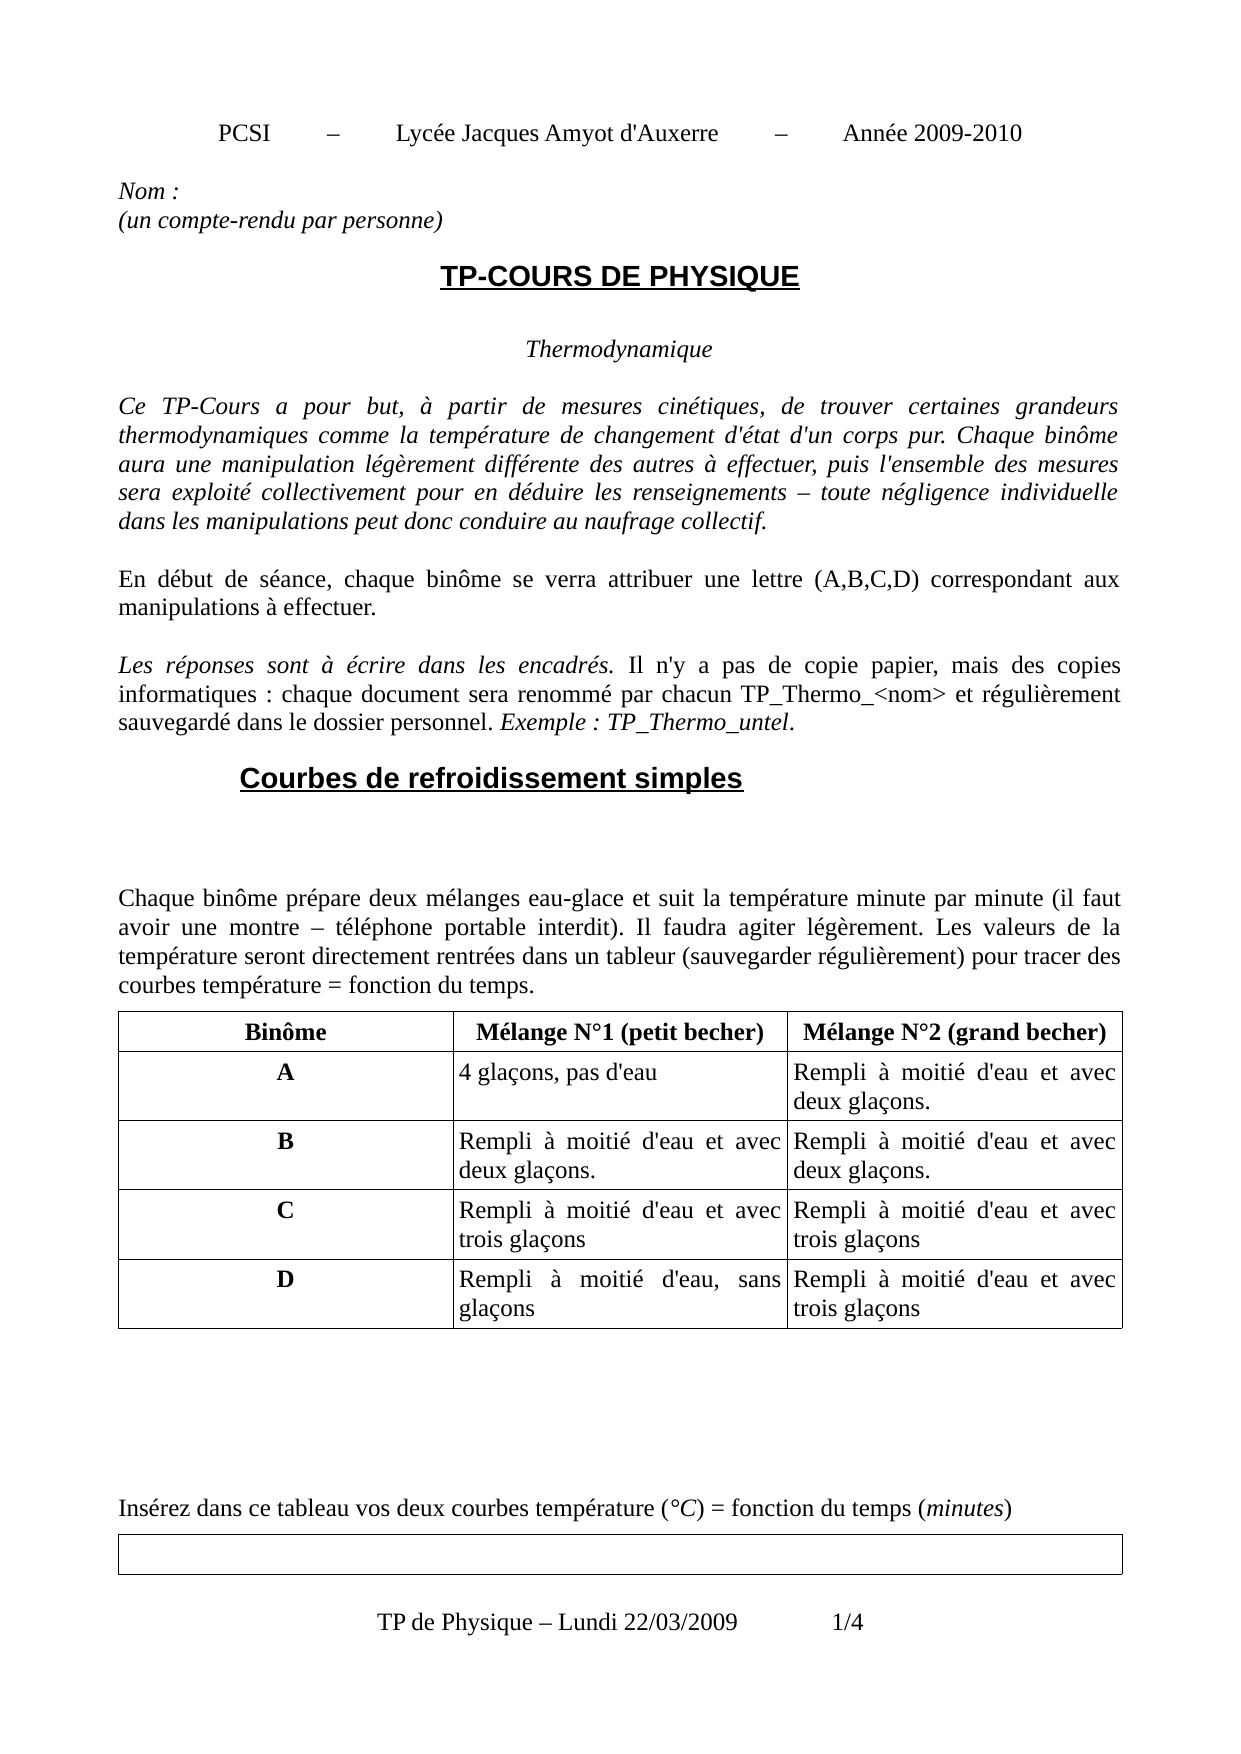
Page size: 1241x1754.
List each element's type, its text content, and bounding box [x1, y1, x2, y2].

subtitle TP-COURS DE PHYSIQUE [118, 259, 1122, 292]
table_cell A [119, 1052, 453, 1120]
text Les réponses sont à écrire dans les encadrés. Il n'y a pas de copie papier, mais des copies informatiques : chaque document sera renommé par chacun TP_Thermo_<nom> et régulièrement sauvegardé dans le dossier personnel. Exemple : TP_Thermo_untel. [118, 650, 1122, 736]
table_cell Rempli à moitié d'eau et avec trois glaçons [788, 1260, 1122, 1327]
subtitle Courbes de refroidissement simples [239, 761, 1122, 795]
table_header [119, 1535, 1122, 1574]
table_header Binôme [119, 1012, 453, 1051]
text (un compte-rendu par personne) [118, 205, 1122, 234]
table_cell Rempli à moitié d'eau et avec trois glaçons [788, 1190, 1122, 1258]
table_cell B [119, 1121, 453, 1189]
table_cell Rempli à moitié d'eau et avec deux glaçons. [454, 1121, 787, 1189]
table_cell D [119, 1260, 453, 1327]
text En début de séance, chaque binôme se verra attribuer une lettre (A,B,C,D) correspondant aux manipulations à effectuer. [118, 564, 1122, 621]
table_cell Rempli à moitié d'eau et avec deux glaçons. [788, 1052, 1122, 1120]
table_header Mélange N°1 (petit becher) [454, 1012, 787, 1051]
text Thermodynamique [118, 334, 1122, 362]
text Ce TP-Cours a pour but, à partir de mesures cinétiques, de trouver certaines grandeurs thermodynamiques comme la température de changement d'état d'un corps pur. Chaque binôme aura une manipulation légèrement différente des autres à effectuer, puis l'ensemble des mesures sera exploité collectivement pour en déduire les renseignements – toute négligence individuelle dans les manipulations peut donc conduire au naufrage collectif. [118, 391, 1122, 535]
table_cell Rempli à moitié d'eau et avec trois glaçons [454, 1190, 787, 1258]
text Nom : [118, 176, 1122, 205]
table_cell C [119, 1190, 453, 1258]
table_cell Rempli à moitié d'eau et avec deux glaçons. [788, 1121, 1122, 1189]
table_header Mélange N°2 (grand becher) [788, 1012, 1122, 1051]
table_cell Rempli à moitié d'eau, sans glaçons [454, 1260, 787, 1327]
text Insérez dans ce tableau vos deux courbes température (°C) = fonction du temps (minutes) [118, 1493, 1122, 1521]
table_cell 4 glaçons, pas d'eau [454, 1052, 787, 1120]
text Chaque binôme prépare deux mélanges eau-glace et suit la température minute par minute (il faut avoir une montre – téléphone portable interdit). Il faudra agiter légèrement. Les valeurs de la température seront directement rentrées dans un tableur (sauvegarder régulièrement) pour tracer des courbes température = fonction du temps. [118, 883, 1122, 998]
